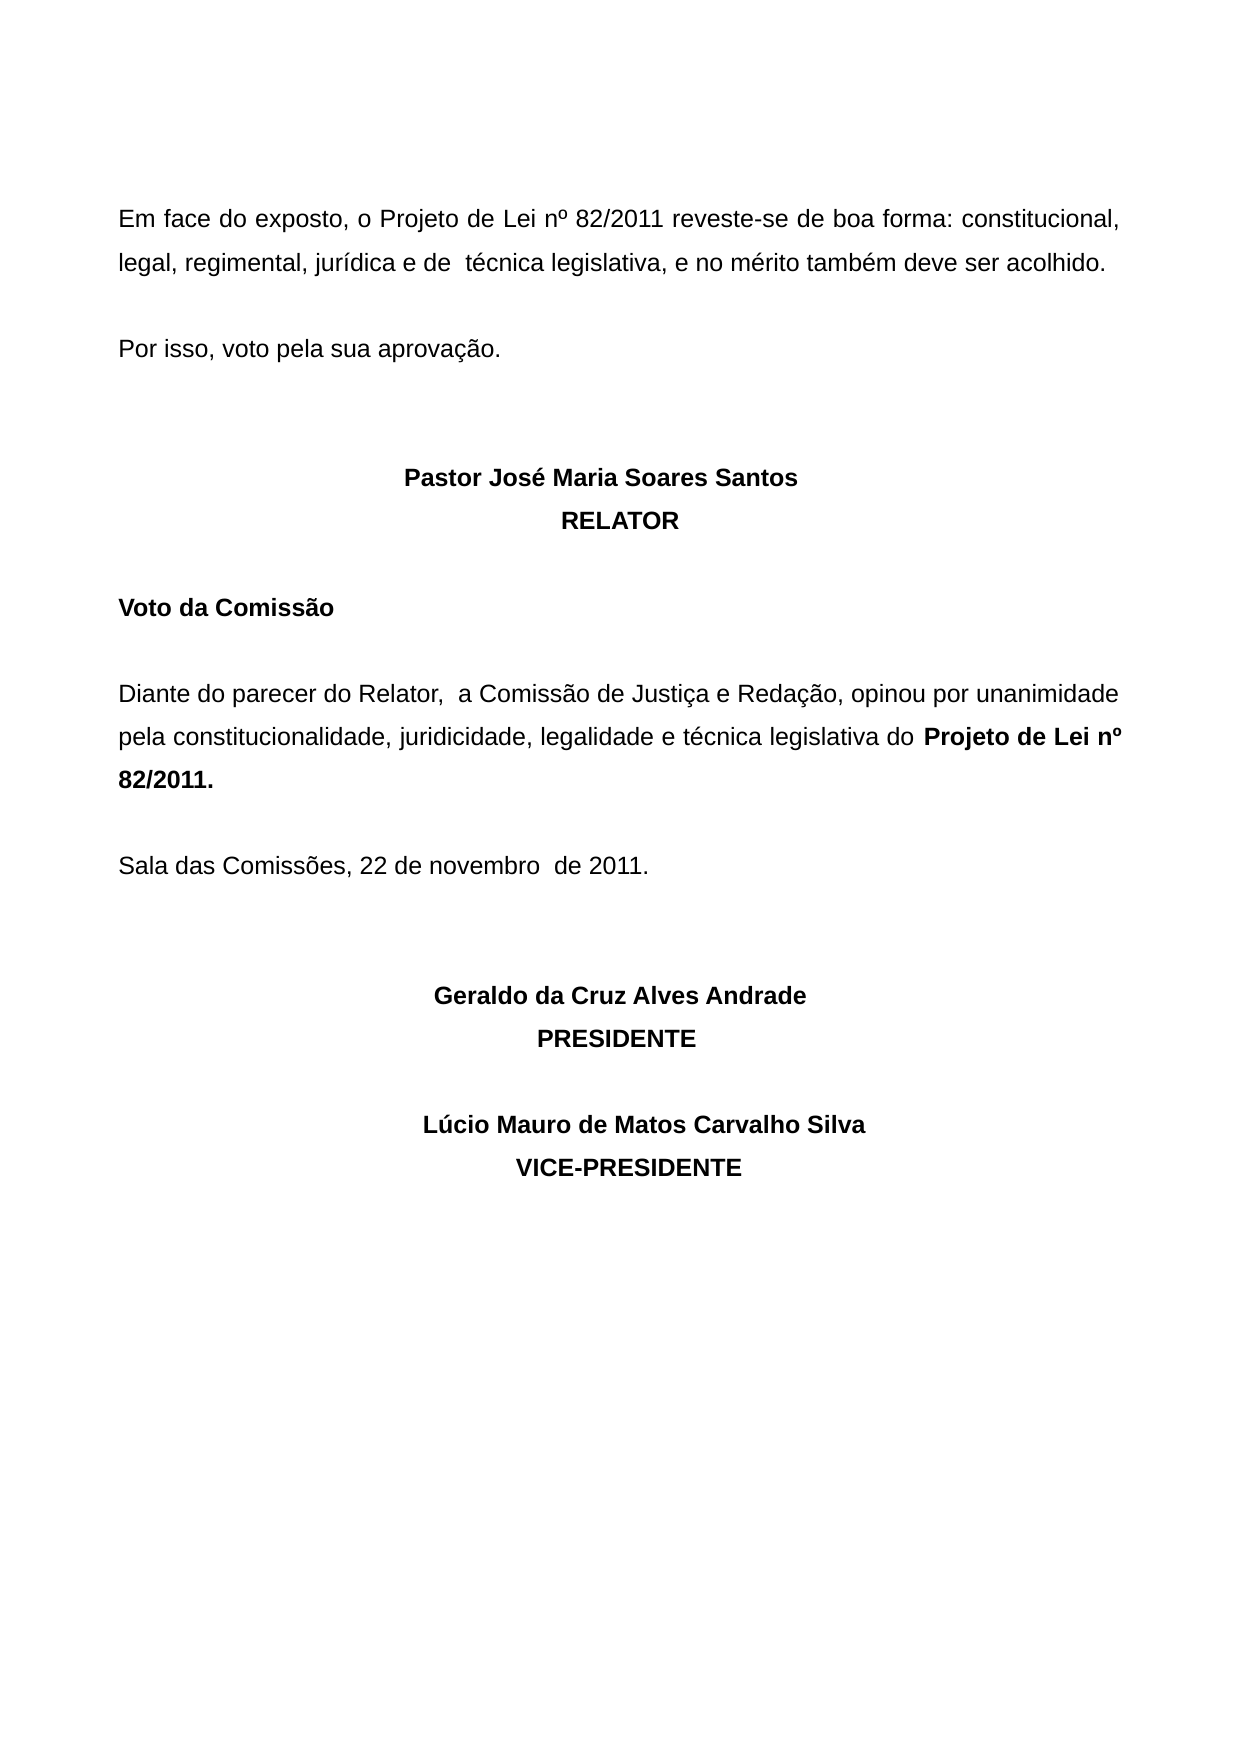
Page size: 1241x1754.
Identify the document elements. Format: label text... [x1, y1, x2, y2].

text Diante do parecer do Relator, a Comissão de Justiça e Redação, opinou por unanimidade [81, 679, 1122, 707]
text Lúcio Mauro de Matos Carvalho Silva [81, 1110, 1122, 1139]
text Por isso, voto pela sua aprovação. [118, 334, 1122, 362]
text Voto da Comissão [81, 592, 1122, 621]
text Em face do exposto, o Projeto de Lei nº 82/2011 reveste-se de boa forma: constitucional, legal, regimental, jurídica e de técnica legislativa, e no mérito também deve ser acolhido. [81, 204, 1122, 276]
text Sala das Comissões, 22 de novembro de 2011. [81, 851, 1122, 880]
text Pastor José Maria Soares Santos [81, 463, 1122, 492]
text RELATOR [81, 506, 1122, 535]
text Geraldo da Cruz Alves Andrade [81, 981, 1122, 1009]
text PRESIDENTE [81, 1024, 1122, 1052]
text pela constitucionalidade, juridicidade, legalidade e técnica legislativa do Projeto de Lei nº 82/2011. [118, 722, 1122, 794]
text VICE-PRESIDENTE [81, 1153, 1122, 1182]
